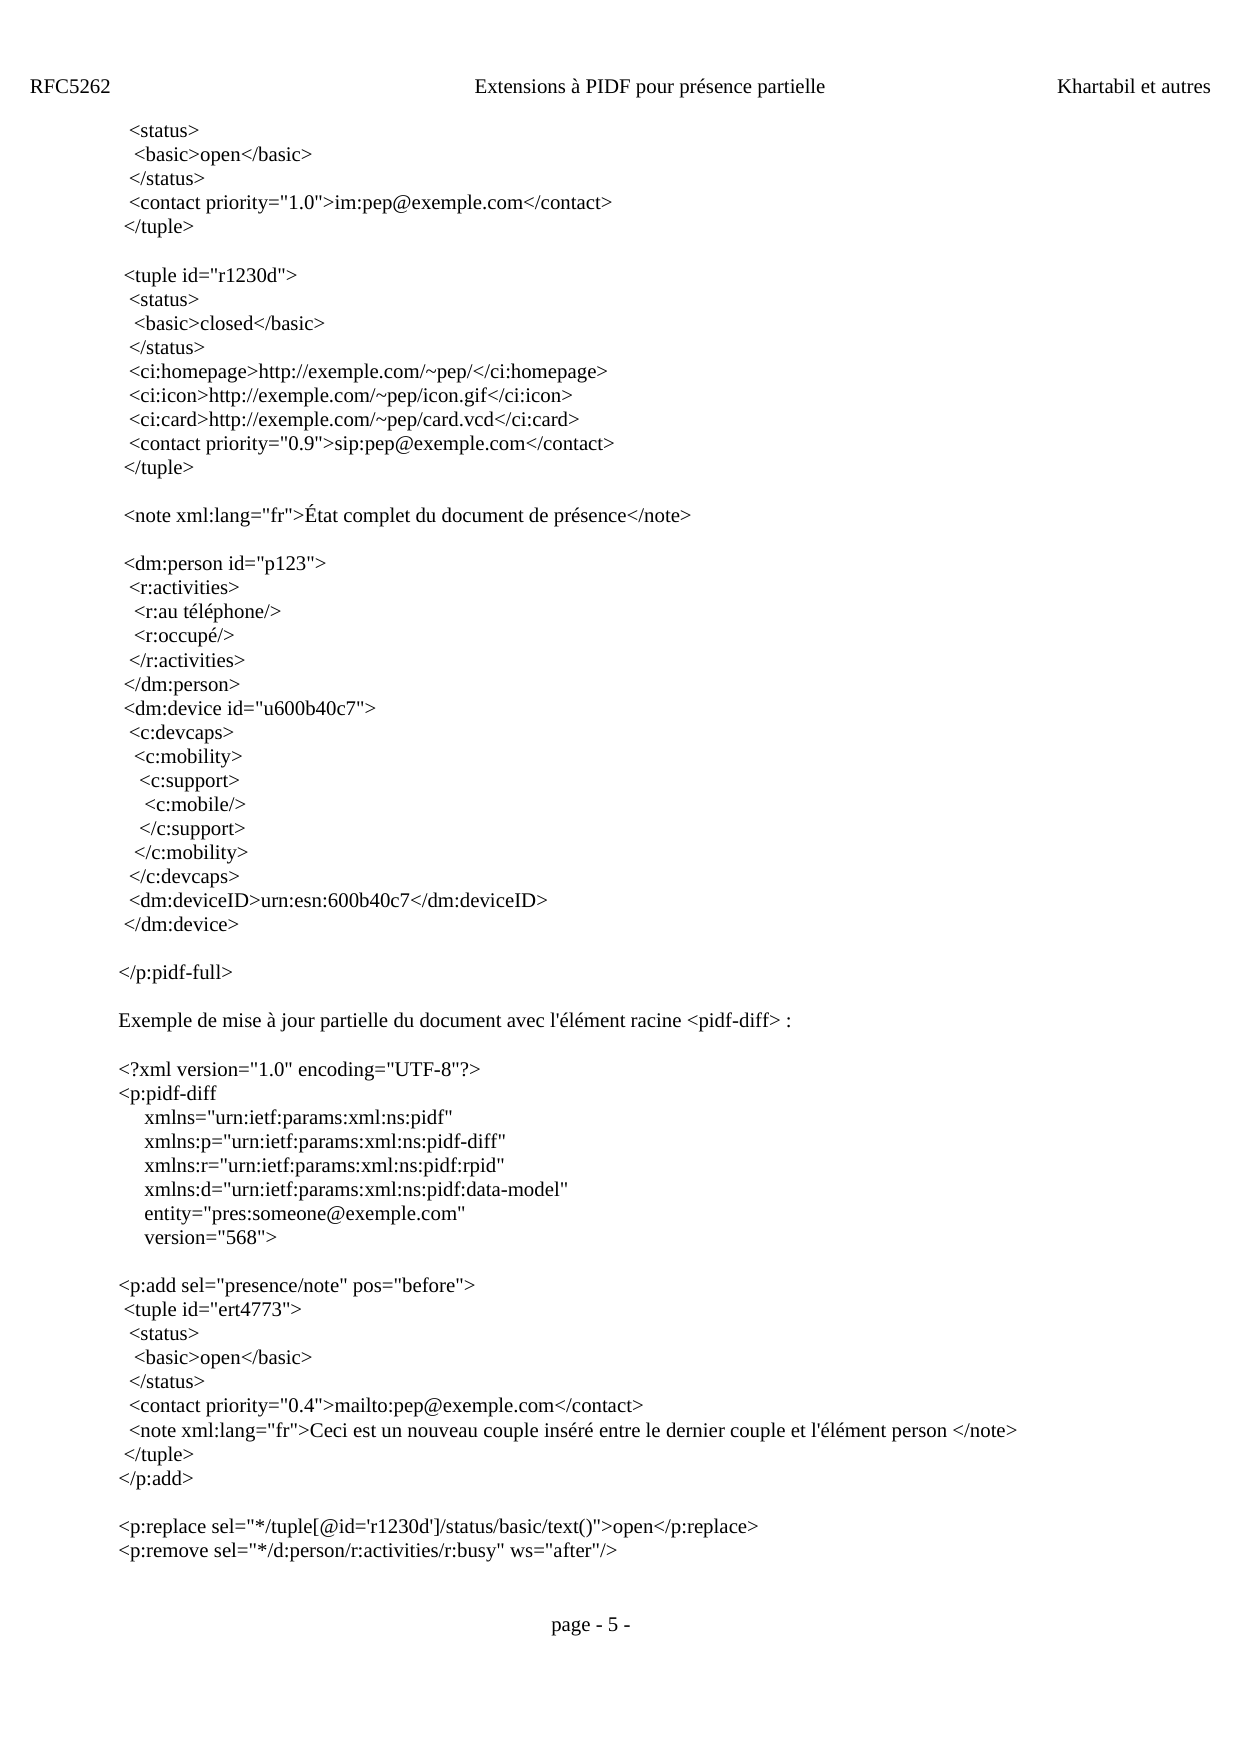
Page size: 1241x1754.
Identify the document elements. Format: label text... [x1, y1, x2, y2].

text </dm:person> [118, 672, 1152, 696]
text </p:pidf-full> [118, 960, 1152, 984]
text <c:support> [118, 768, 1152, 792]
text </c:support> [118, 816, 1152, 840]
text </status> [118, 335, 1152, 359]
text <tuple id="r1230d"> [118, 262, 1152, 287]
text <note xml:lang="fr">État complet du document de présence</note> [118, 503, 1152, 527]
text <p:replace sel="*/tuple[@id='r1230d']/status/basic/text()">open</p:replace> [118, 1514, 1152, 1538]
text <status> [118, 118, 1152, 142]
text <status> [118, 1321, 1152, 1345]
text </tuple> [118, 455, 1152, 479]
text <dm:person id="p123"> [118, 551, 1152, 575]
text <basic>closed</basic> [118, 311, 1152, 335]
text <basic>open</basic> [118, 1345, 1152, 1369]
text version="568"> [118, 1225, 1152, 1249]
text <status> [118, 287, 1152, 311]
text <contact priority="0.4">mailto:pep@exemple.com</contact> [118, 1393, 1152, 1417]
text </dm:device> [118, 912, 1152, 936]
text <p:add sel="presence/note" pos="before"> [118, 1273, 1152, 1297]
text </status> [118, 1369, 1152, 1393]
text <r:occupé/> [118, 623, 1152, 647]
text <r:au téléphone/> [118, 599, 1152, 623]
text <c:mobility> [118, 744, 1152, 768]
text entity="pres:someone@exemple.com" [118, 1201, 1152, 1225]
text <r:activities> [118, 575, 1152, 599]
text <p:pidf-diff [118, 1081, 1152, 1105]
text </tuple> [118, 214, 1152, 238]
text </status> [118, 166, 1152, 190]
text xmlns:d="urn:ietf:params:xml:ns:pidf:data-model" [118, 1177, 1152, 1201]
text xmlns="urn:ietf:params:xml:ns:pidf" [118, 1105, 1152, 1129]
text <basic>open</basic> [118, 142, 1152, 166]
text <?xml version="1.0" encoding="UTF-8"?> [118, 1057, 1152, 1081]
text </tuple> [118, 1442, 1152, 1466]
text </r:activities> [118, 647, 1152, 672]
text xmlns:r="urn:ietf:params:xml:ns:pidf:rpid" [118, 1153, 1152, 1177]
text <ci:icon>http://exemple.com/~pep/icon.gif</ci:icon> [118, 383, 1152, 407]
text </c:devcaps> [118, 864, 1152, 888]
text <dm:device id="u600b40c7"> [118, 696, 1152, 720]
text <contact priority="1.0">im:pep@exemple.com</contact> [118, 190, 1152, 214]
text <note xml:lang="fr">Ceci est un nouveau couple inséré entre le dernier couple et l'élément person </note> [118, 1417, 1152, 1442]
text <tuple id="ert4773"> [118, 1297, 1152, 1321]
text <c:devcaps> [118, 720, 1152, 744]
text <c:mobile/> [118, 792, 1152, 816]
text <p:remove sel="*/d:person/r:activities/r:busy" ws="after"/> [118, 1538, 1152, 1562]
text Exemple de mise à jour partielle du document avec l'élément racine <pidf-diff> : [118, 1008, 1152, 1032]
text <ci:homepage>http://exemple.com/~pep/</ci:homepage> [118, 359, 1152, 383]
text <ci:card>http://exemple.com/~pep/card.vcd</ci:card> [118, 407, 1152, 431]
text </c:mobility> [118, 840, 1152, 864]
text <contact priority="0.9">sip:pep@exemple.com</contact> [118, 431, 1152, 455]
text </p:add> [118, 1466, 1152, 1490]
text <dm:deviceID>urn:esn:600b40c7</dm:deviceID> [118, 888, 1152, 912]
text xmlns:p="urn:ietf:params:xml:ns:pidf-diff" [118, 1129, 1152, 1153]
